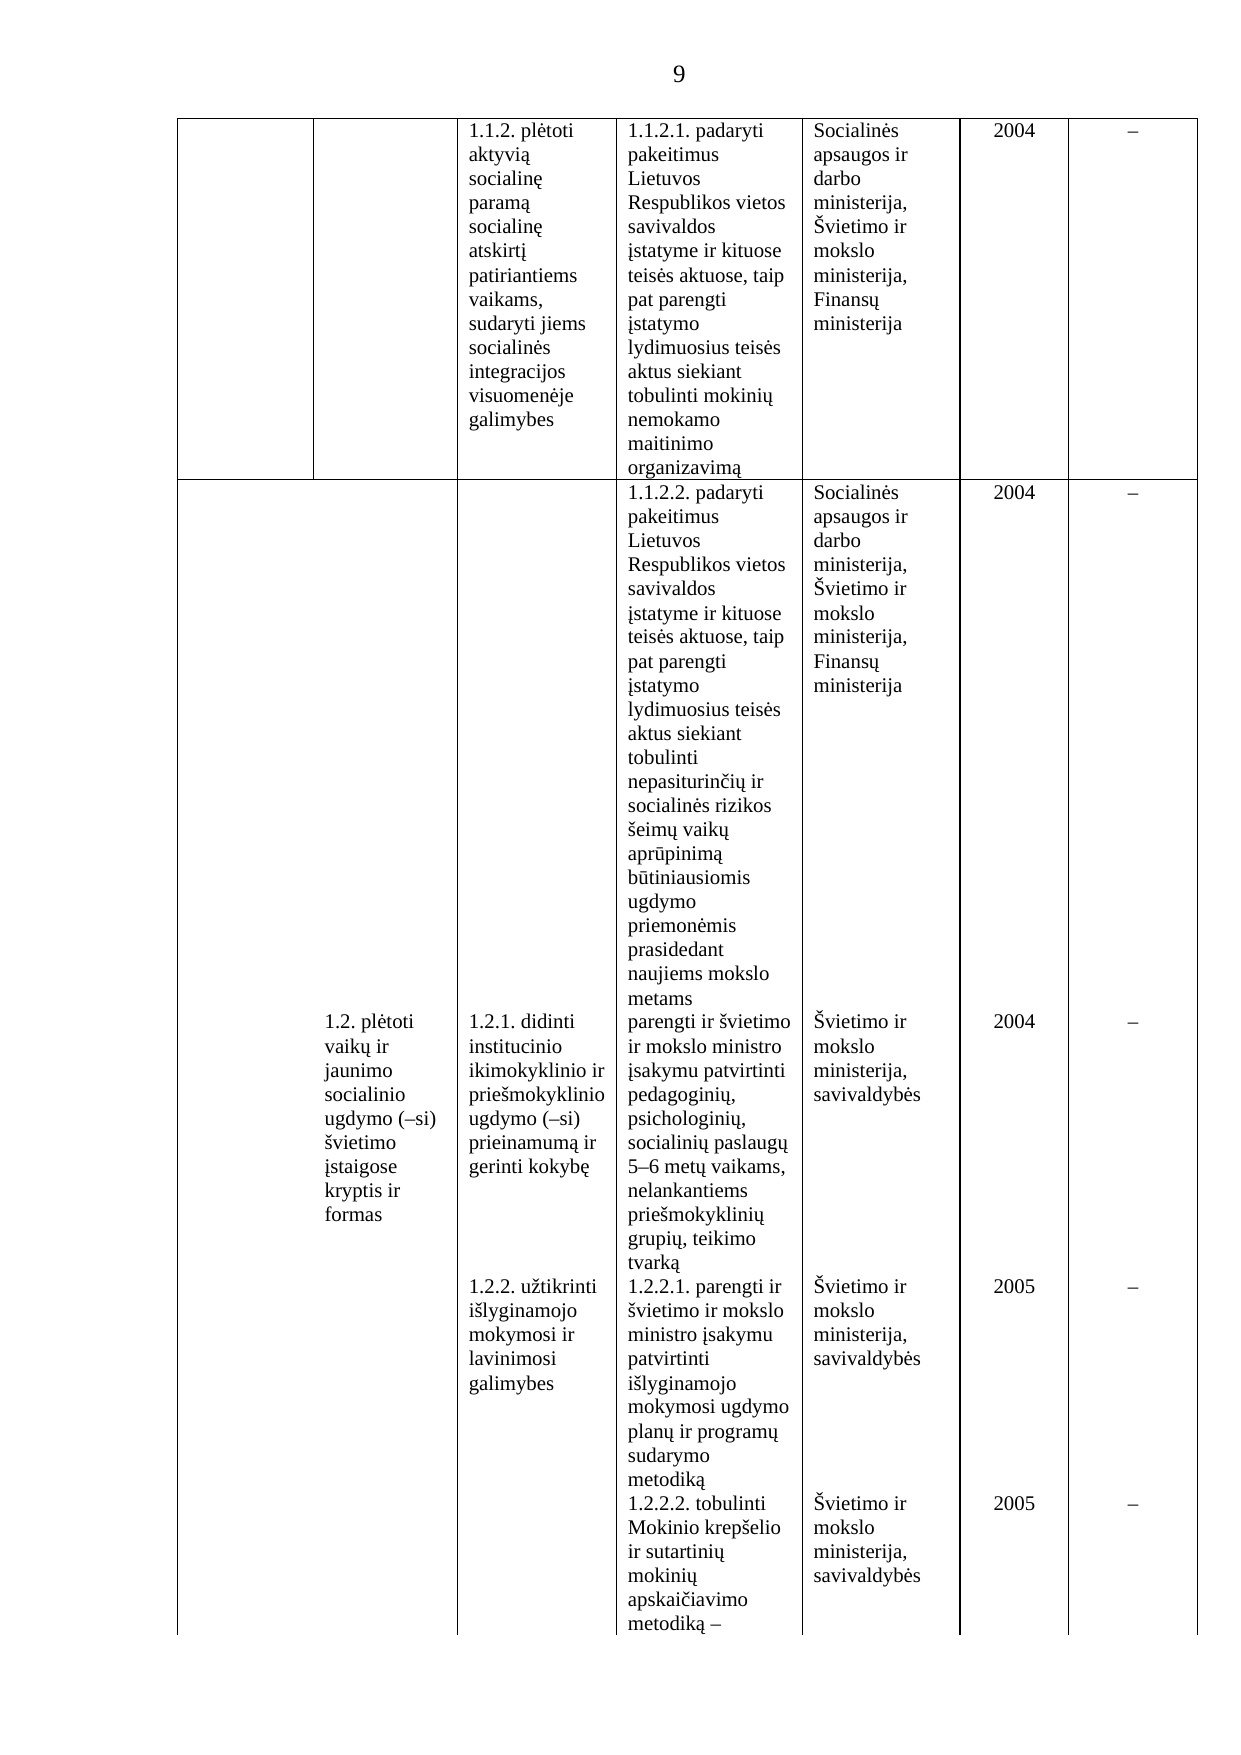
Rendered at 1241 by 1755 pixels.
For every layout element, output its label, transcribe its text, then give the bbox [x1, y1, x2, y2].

table_cell [178, 119, 313, 479]
table_cell [314, 119, 457, 479]
table_cell 1.2.2.2. tobulinti Mokinio krepšelio ir sutartinių mokinių apskaičiavimo metodiką – [617, 1491, 802, 1635]
table_cell Socialinės apsaugos ir darbo ministerija, Švietimo ir mokslo ministerija, Finansų ministerija [803, 480, 959, 1009]
table_cell – [1069, 119, 1197, 479]
table_cell 2005 [961, 1274, 1068, 1491]
table_cell 2004 [961, 119, 1068, 479]
table_cell [458, 1491, 616, 1635]
table_cell 1.1.2.1. padaryti pakeitimus Lietuvos Respublikos vietos savivaldos įstatyme ir kituose teisės aktuose, taip pat parengti įstatymo lydimuosius teisės aktus siekiant tobulinti mokinių nemokamo maitinimo organizavimą [617, 119, 802, 479]
table_cell 2005 [961, 1491, 1068, 1635]
table_cell 2004 [961, 480, 1068, 1009]
table_cell [313, 1274, 457, 1491]
table_cell – [1069, 1010, 1197, 1274]
table_cell – [1069, 480, 1197, 1009]
table_cell 1.1.2.2. padaryti pakeitimus Lietuvos Respublikos vietos savivaldos įstatyme ir kituose teisės aktuose, taip pat parengti įstatymo lydimuosius teisės aktus siekiant tobulinti nepasiturinčių ir socialinės rizikos šeimų vaikų aprūpinimą būtiniausiomis ugdymo priemonėmis prasidedant naujiems mokslo metams [617, 480, 802, 1009]
table_cell parengti ir švietimo ir mokslo ministro įsakymu patvirtinti pedagoginių, psichologinių, socialinių paslaugų 5–6 metų vaikams, nelankantiems priešmokyklinių grupių, teikimo tvarką [617, 1010, 802, 1274]
table_cell – [1069, 1491, 1197, 1635]
table_cell Socialinės apsaugos ir darbo ministerija, Švietimo ir mokslo ministerija, Finansų ministerija [803, 119, 959, 479]
table_cell [458, 480, 616, 1009]
table_cell – [1069, 1274, 1197, 1491]
table_cell [313, 480, 457, 1009]
table_cell [313, 1491, 457, 1635]
table_cell [178, 1491, 313, 1635]
table_cell Švietimo ir mokslo ministerija, savivaldybės [803, 1274, 959, 1491]
table_cell [178, 1010, 313, 1274]
table_cell 1.2.2. užtikrinti išlyginamojo mokymosi ir lavinimosi galimybes [458, 1274, 616, 1491]
table_cell Švietimo ir mokslo ministerija, savivaldybės [803, 1010, 959, 1274]
table_cell 1.2.2.1. parengti ir švietimo ir mokslo ministro įsakymu patvirtinti išlyginamojo mokymosi ugdymo planų ir programų sudarymo metodiką [617, 1274, 802, 1491]
table_cell Švietimo ir mokslo ministerija, savivaldybės [803, 1491, 959, 1635]
table_cell 1.1.2. plėtoti aktyvią socialinę paramą socialinę atskirtį patiriantiems vaikams, sudaryti jiems socialinės integracijos visuomenėje galimybes [458, 119, 616, 479]
table_cell 1.2. plėtoti vaikų ir jaunimo socialinio ugdymo (–si) švietimo įstaigose kryptis ir formas [313, 1010, 457, 1274]
table_cell 2004 [961, 1010, 1068, 1274]
table_cell 1.2.1. didinti institucinio ikimokyklinio ir priešmokyklinio ugdymo (–si) prieinamumą ir gerinti kokybę [458, 1010, 616, 1274]
table_cell [178, 480, 313, 1009]
table_cell [178, 1274, 313, 1491]
